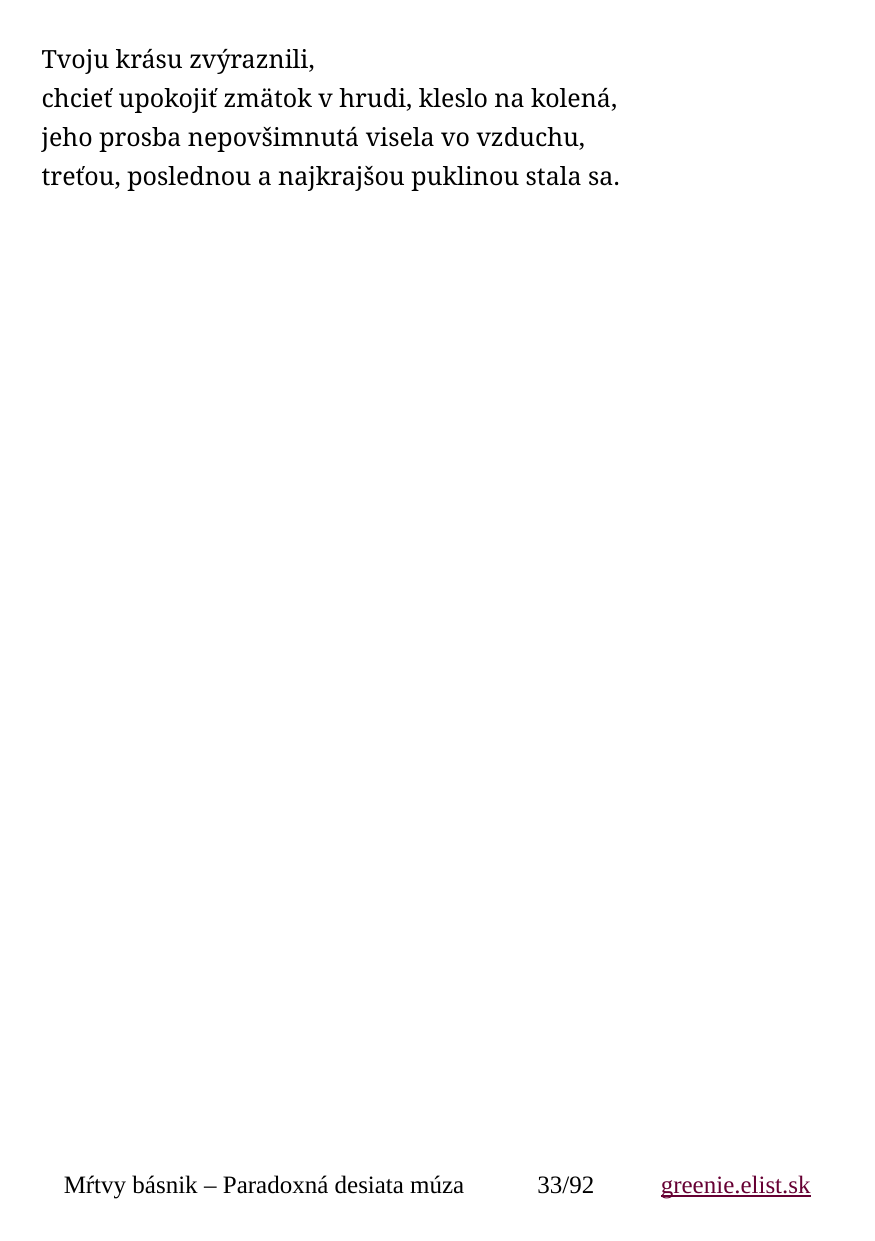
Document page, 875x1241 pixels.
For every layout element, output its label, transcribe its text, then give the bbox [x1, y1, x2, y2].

text treťou, poslednou a najkrajšou puklinou stala sa. [41, 159, 833, 193]
text jeho prosba nepovšimnutá visela vo vzduchu, [41, 120, 833, 154]
text chcieť upokojiť zmätok v hrudi, kleslo na kolená, [41, 81, 833, 114]
text Tvoju krásu zvýraznili, [41, 41, 833, 75]
